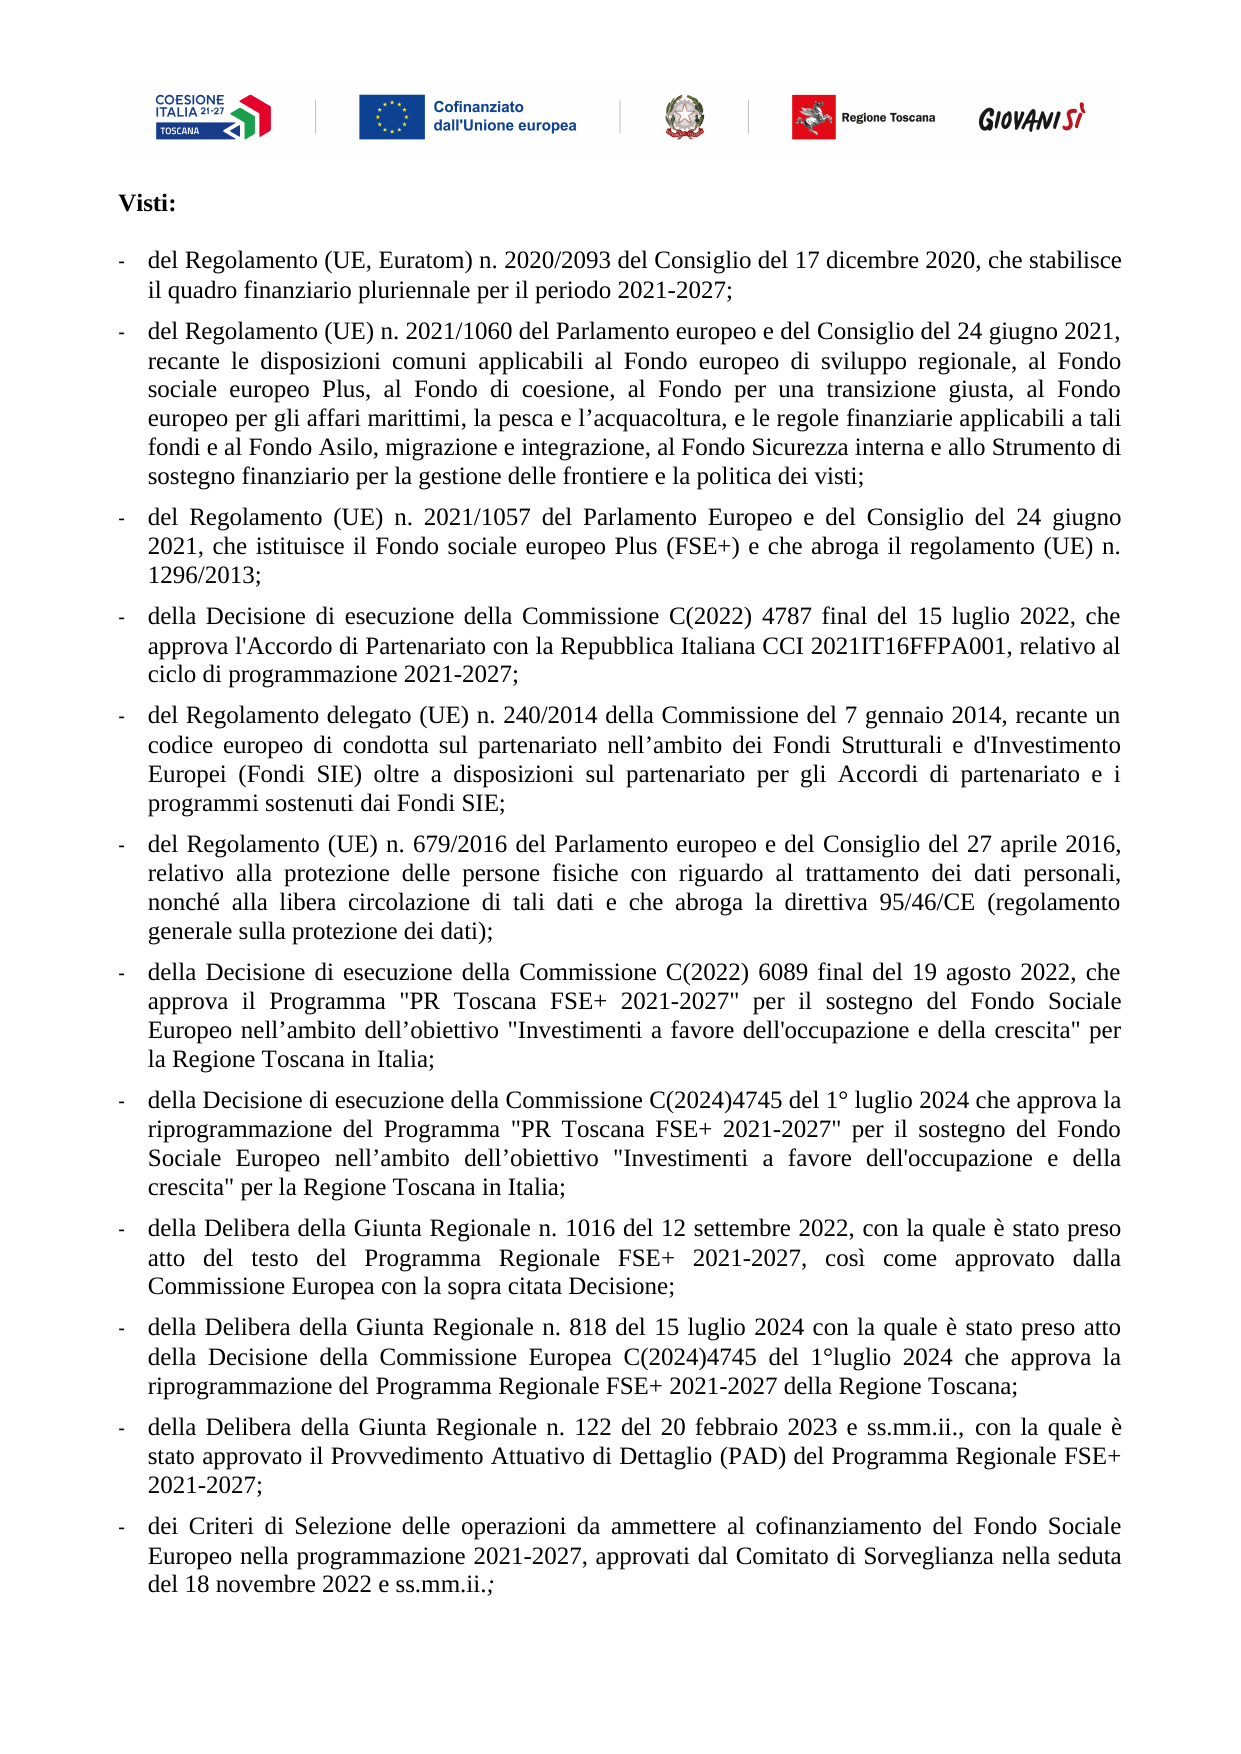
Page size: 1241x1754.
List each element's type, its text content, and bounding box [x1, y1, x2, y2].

picture [118, 75, 1123, 160]
list del Regolamento (UE) n. 679/2016 del Parlamento europeo e del Consiglio del 27 aprile 2016, relativo alla protezione delle persone fisiche con riguardo al trattamento dei dati personali, nonché alla libera circolazione di tali dati e che abroga la direttiva 95/46/CE (regolamento generale sulla protezione dei dati); [118, 829, 1122, 944]
list dei Criteri di Selezione delle operazioni da ammettere al cofinanziamento del Fondo Sociale Europeo nella programmazione 2021-2027, approvati dal Comitato di Sorveglianza nella seduta del 18 novembre 2022 e ss.mm.ii.; [118, 1511, 1122, 1598]
list della Decisione di esecuzione della Commissione C(2024)4745 del 1° luglio 2024 che approva la riprogrammazione del Programma "PR Toscana FSE+ 2021-2027" per il sostegno del Fondo Sociale Europeo nell’ambito dell’obiettivo "Investimenti a favore dell'occupazione e della crescita" per la Regione Toscana in Italia; [118, 1085, 1122, 1201]
list della Decisione di esecuzione della Commissione C(2022) 6089 final del 19 agosto 2022, che approva il Programma "PR Toscana FSE+ 2021-2027" per il sostegno del Fondo Sociale Europeo nell’ambito dell’obiettivo "Investimenti a favore dell'occupazione e della crescita" per la Regione Toscana in Italia; [118, 957, 1122, 1073]
list della Delibera della Giunta Regionale n. 122 del 20 febbraio 2023 e ss.mm.ii., con la quale è stato approvato il Provvedimento Attuativo di Dettaglio (PAD) del Programma Regionale FSE+ 2021-2027; [118, 1412, 1122, 1499]
list del Regolamento delegato (UE) n. 240/2014 della Commissione del 7 gennaio 2014, recante un codice europeo di condotta sul partenariato nell’ambito dei Fondi Strutturali e d'Investimento Europei (Fondi SIE) oltre a disposizioni sul partenariato per gli Accordi di partenariato e i programmi sostenuti dai Fondi SIE; [118, 701, 1122, 816]
list del Regolamento (UE) n. 2021/1060 del Parlamento europeo e del Consiglio del 24 giugno 2021, recante le disposizioni comuni applicabili al Fondo europeo di sviluppo regionale, al Fondo sociale europeo Plus, al Fondo di coesione, al Fondo per una transizione giusta, al Fondo europeo per gli affari marittimi, la pesca e l’acquacoltura, e le regole finanziarie applicabili a tali fondi e al Fondo Asilo, migrazione e integrazione, al Fondo Sicurezza interna e allo Strumento di sostegno finanziario per la gestione delle frontiere e la politica dei visti; [118, 316, 1122, 489]
text Visti: [118, 188, 1122, 217]
list del Regolamento (UE) n. 2021/1057 del Parlamento Europeo e del Consiglio del 24 giugno 2021, che istituisce il Fondo sociale europeo Plus (FSE+) e che abroga il regolamento (UE) n. 1296/2013; [118, 502, 1122, 589]
list della Delibera della Giunta Regionale n. 818 del 15 luglio 2024 con la quale è stato preso atto della Decisione della Commissione Europea C(2024)4745 del 1°luglio 2024 che approva la riprogrammazione del Programma Regionale FSE+ 2021-2027 della Regione Toscana; [118, 1312, 1122, 1399]
list del Regolamento (UE, Euratom) n. 2020/2093 del Consiglio del 17 dicembre 2020, che stabilisce il quadro finanziario pluriennale per il periodo 2021-2027; [118, 246, 1122, 304]
list della Delibera della Giunta Regionale n. 1016 del 12 settembre 2022, con la quale è stato preso atto del testo del Programma Regionale FSE+ 2021-2027, così come approvato dalla Commissione Europea con la sopra citata Decisione; [118, 1213, 1122, 1300]
list della Decisione di esecuzione della Commissione C(2022) 4787 final del 15 luglio 2022, che approva l'Accordo di Partenariato con la Repubblica Italiana CCI 2021IT16FFPA001, relativo al ciclo di programmazione 2021-2027; [118, 601, 1122, 688]
